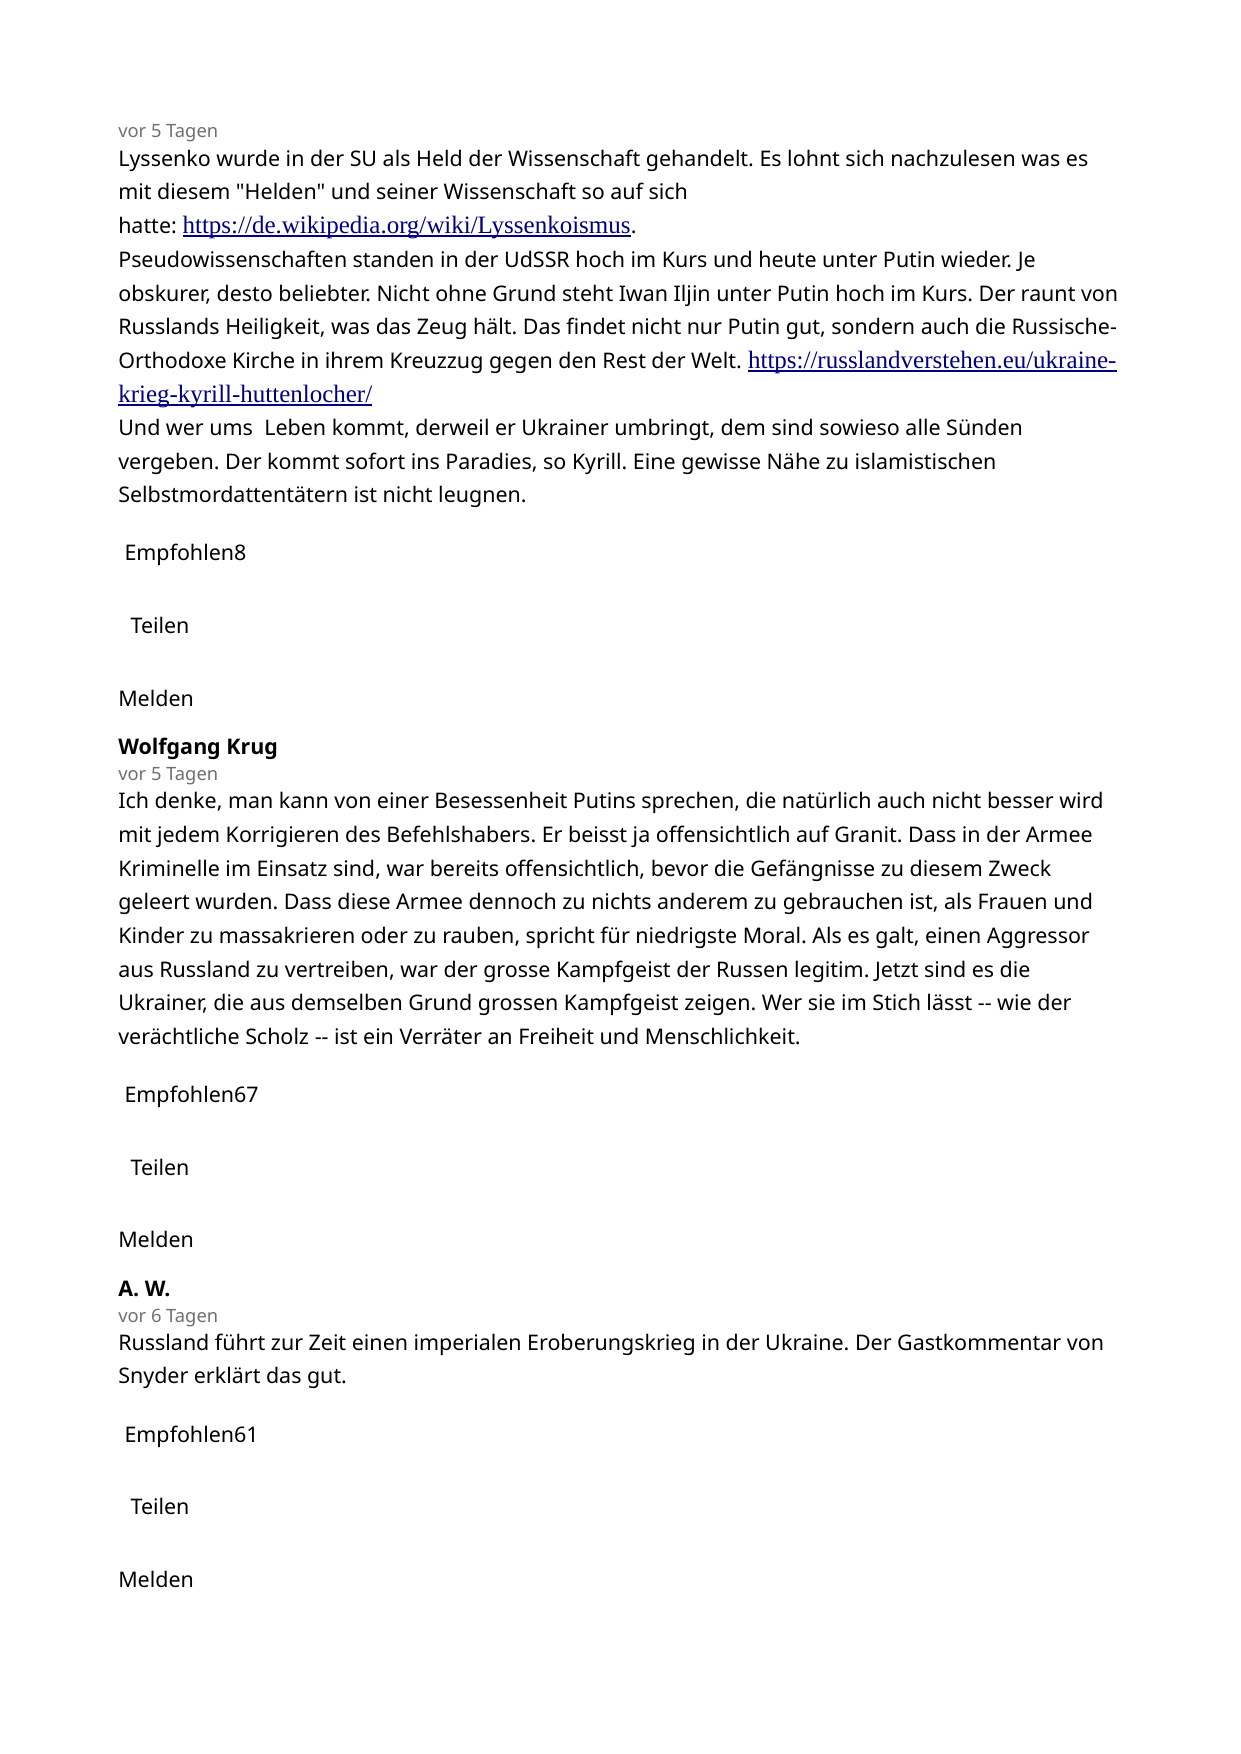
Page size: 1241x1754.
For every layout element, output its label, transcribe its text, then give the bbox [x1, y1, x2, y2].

text Melden [118, 683, 1122, 713]
text Lyssenko wurde in der SU als Held der Wissenschaft gehandelt. Es lohnt sich nachzulesen was es mit diesem "Helden" und seiner Wissenschaft so auf sich hatte: https://de.wikipedia.org/wiki/Lyssenkoismus. Pseudowissenschaften standen in der UdSSR hoch im Kurs und heute unter Putin wieder. Je obskurer, desto beliebter. Nicht ohne Grund steht Iwan Iljin unter Putin hoch im Kurs. Der raunt von Russlands Heiligkeit, was das Zeug hält. Das findet nicht nur Putin gut, sondern auch die Russische-Orthodoxe Kirche in ihrem Kreuzzug gegen den Rest der Welt. https://russlandverstehen.eu/ukraine-krieg-kyrill-huttenlocher/ Und wer ums Leben kommt, derweil er Ukrainer umbringt, dem sind sowieso alle Sünden vergeben. Der kommt sofort ins Paradies, so Kyrill. Eine gewisse Nähe zu islamistischen Selbstmordattentätern ist nicht leugnen. [118, 143, 1122, 509]
text Russland führt zur Zeit einen imperialen Eroberungskrieg in der Ukraine. Der Gastkommentar von Snyder erklärt das gut. [118, 1327, 1122, 1390]
text Melden [118, 1564, 1122, 1594]
text Teilen [130, 1492, 1122, 1521]
text vor 6 Tagen [118, 1302, 1122, 1327]
text Teilen [130, 611, 1122, 640]
text A. W. [118, 1273, 1110, 1302]
text Ich denke, man kann von einer Besessenheit Putins sprechen, die natürlich auch nicht besser wird mit jedem Korrigieren des Befehlshabers. Er beisst ja offensichtlich auf Granit. Dass in der Armee Kriminelle im Einsatz sind, war bereits offensichtlich, bevor die Gefängnisse zu diesem Zweck geleert wurden. Dass diese Armee dennoch zu nichts anderem zu gebrauchen ist, als Frauen und Kinder zu massakrieren oder zu rauben, spricht für niedrigste Moral. Als es galt, einen Aggressor aus Russland zu vertreiben, war der grosse Kampfgeist der Russen legitim. Jetzt sind es die Ukrainer, die aus demselben Grund grossen Kampfgeist zeigen. Wer sie im Stich lässt -- wie der verächtliche Scholz -- ist ein Verräter an Freiheit und Menschlichkeit. [118, 786, 1122, 1051]
text vor 5 Tagen [118, 761, 1122, 786]
text Teilen [130, 1152, 1122, 1181]
text Empfohlen67 [124, 1079, 1122, 1109]
text vor 5 Tagen [118, 118, 1122, 143]
text Melden [118, 1225, 1122, 1254]
text Empfohlen61 [124, 1419, 1122, 1448]
text Empfohlen8 [124, 538, 1122, 567]
text Wolfgang Krug [118, 732, 1110, 761]
